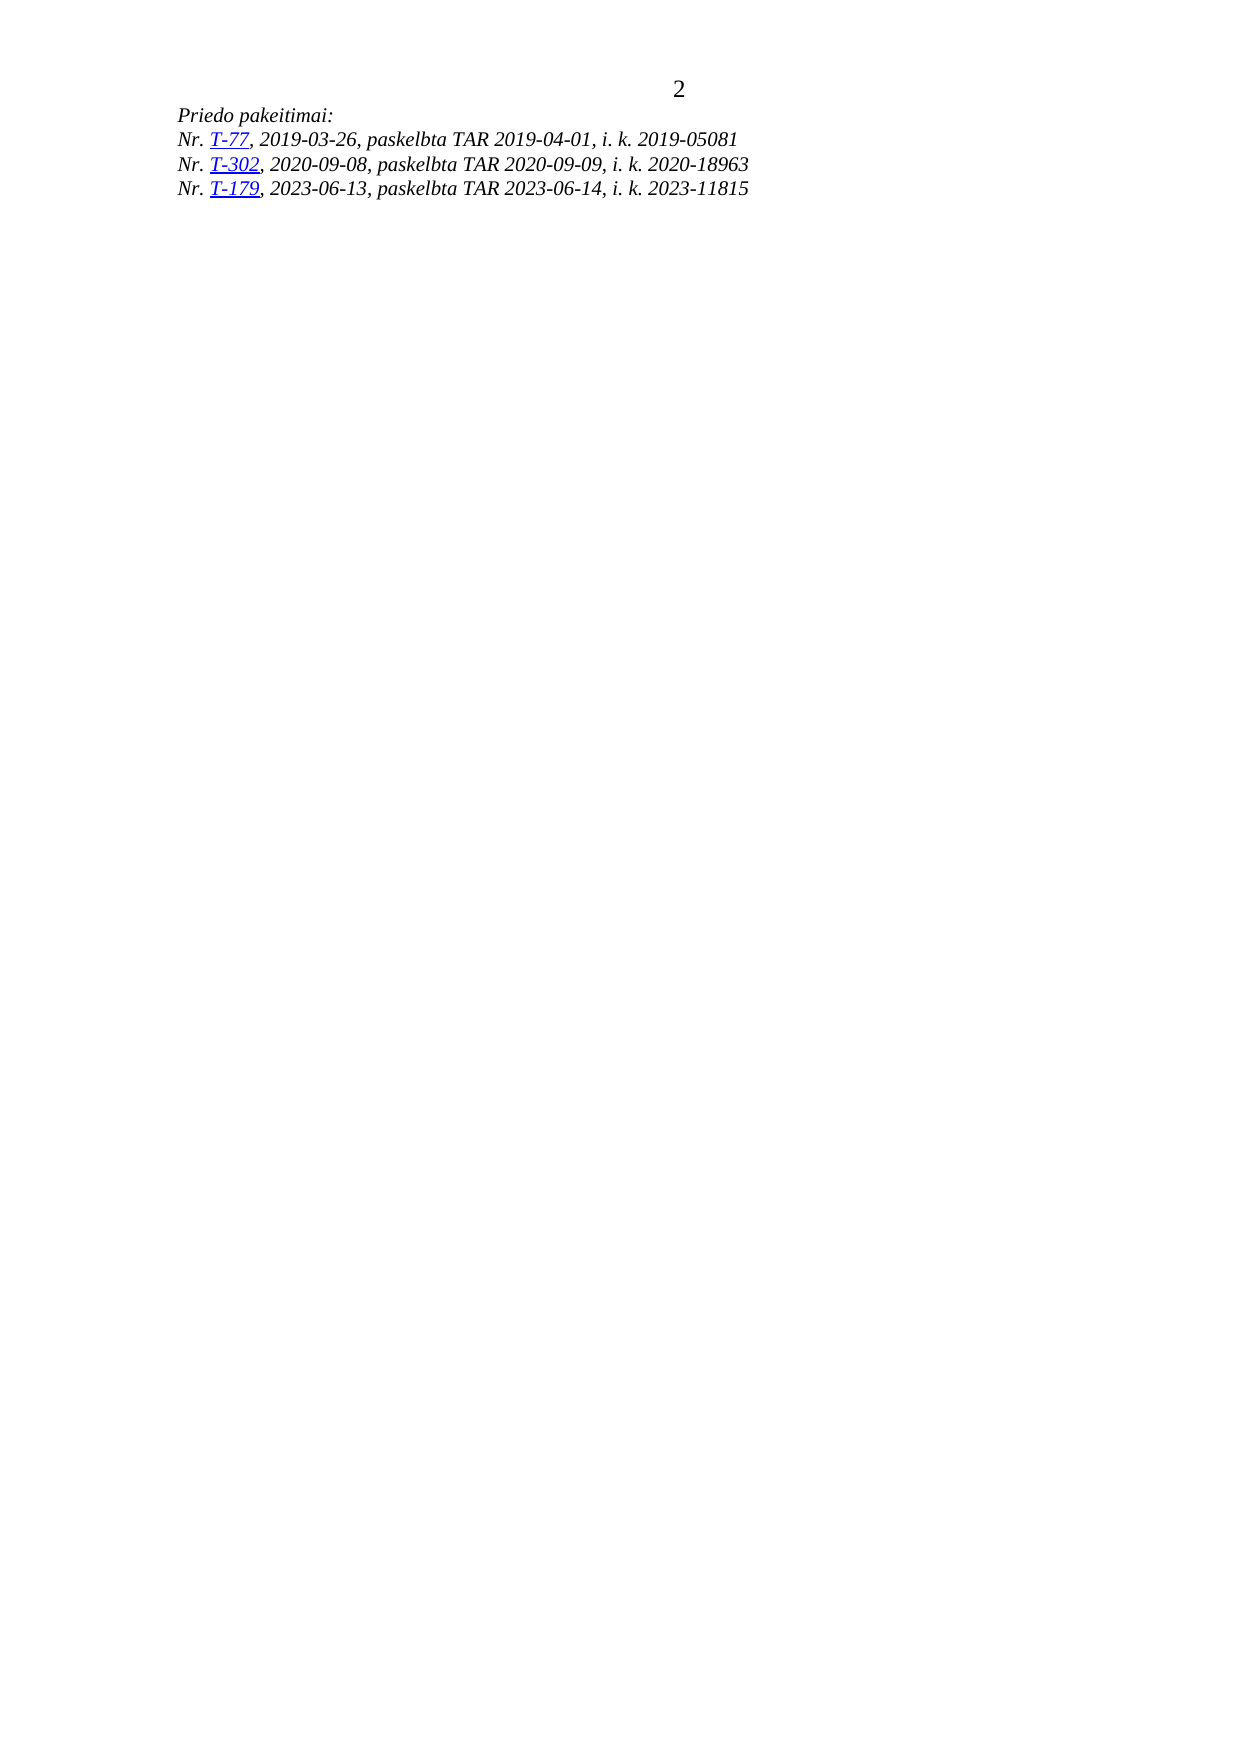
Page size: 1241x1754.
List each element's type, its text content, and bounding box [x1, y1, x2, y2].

text Nr. T-302, 2020-09-08, paskelbta TAR 2020-09-09, i. k. 2020-18963 [177, 151, 1181, 176]
text Nr. T-77, 2019-03-26, paskelbta TAR 2019-04-01, i. k. 2019-05081 [177, 127, 1181, 151]
text Nr. T-179, 2023-06-13, paskelbta TAR 2023-06-14, i. k. 2023-11815 [177, 176, 1181, 199]
text Priedo pakeitimai: [177, 103, 1181, 127]
